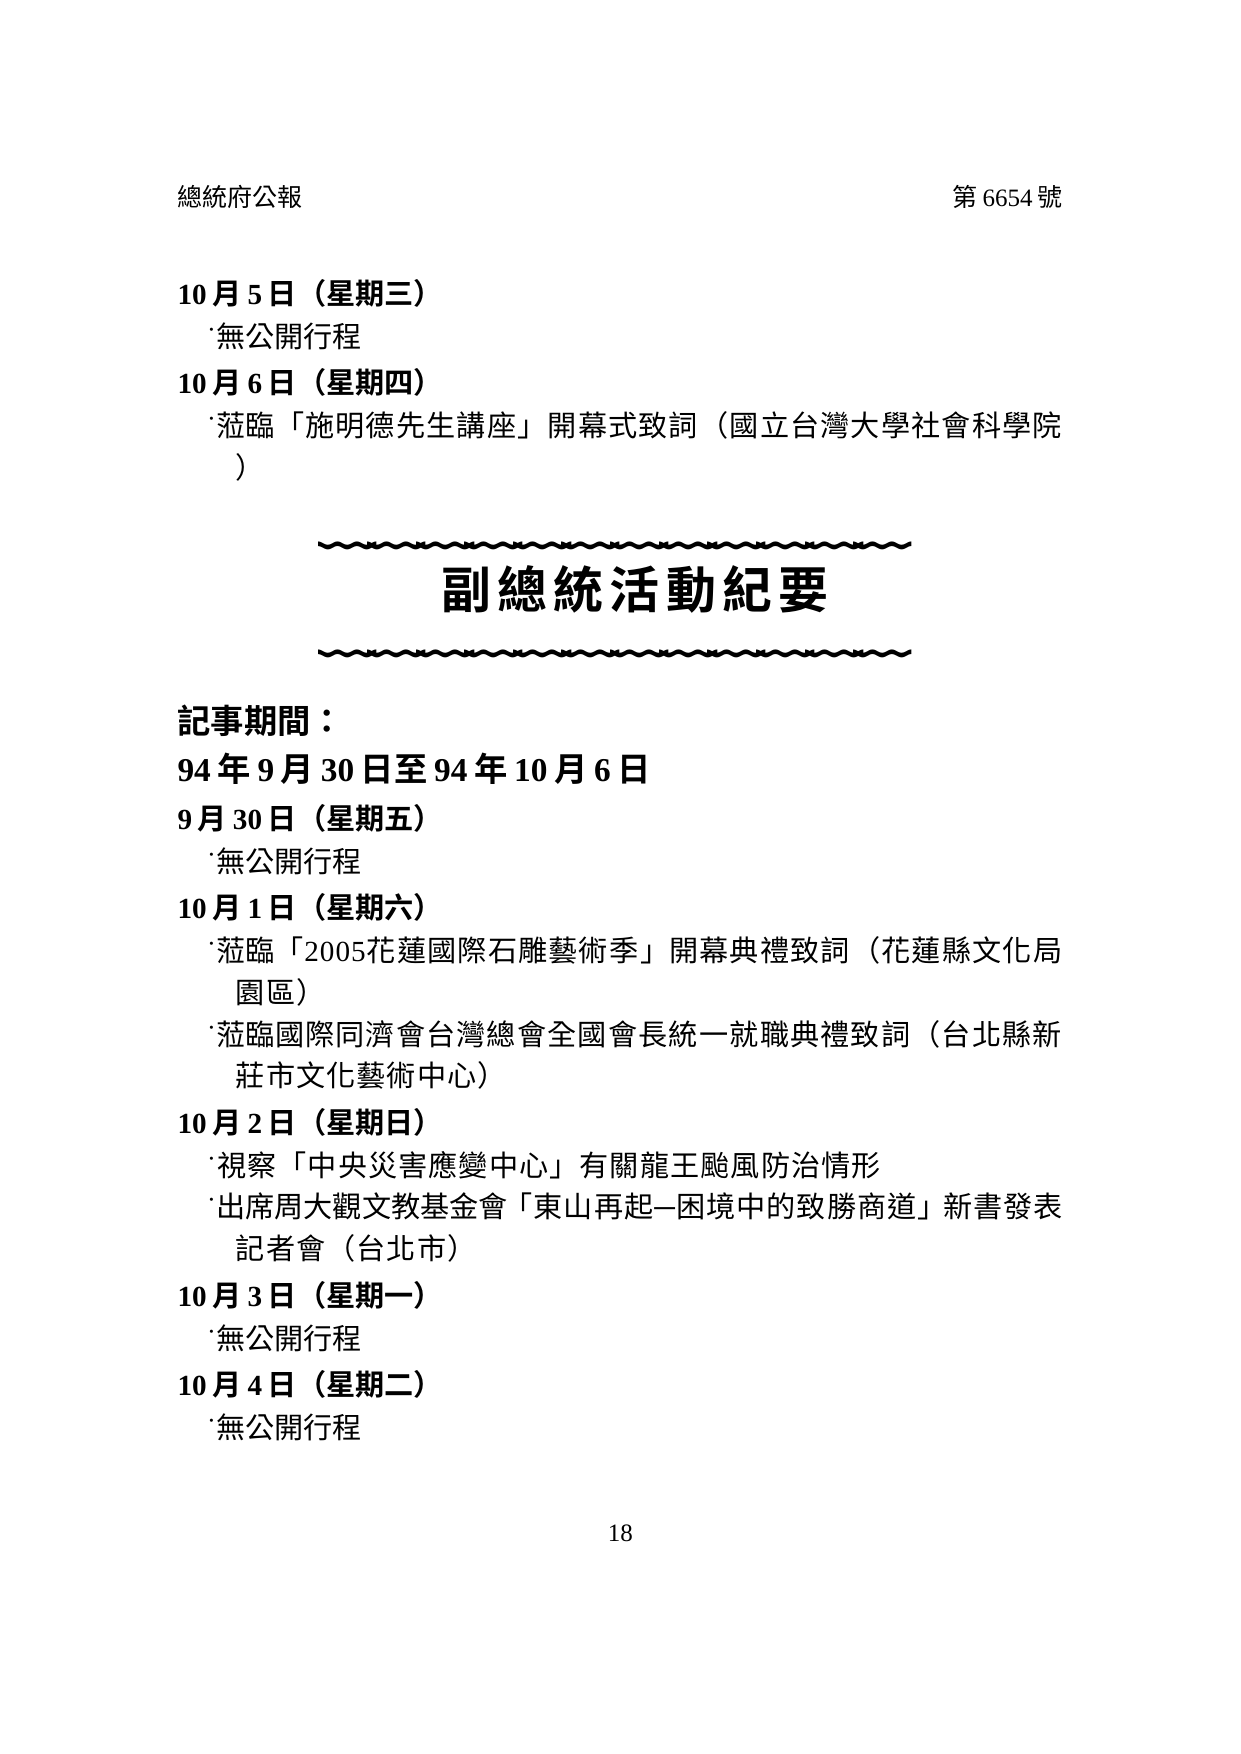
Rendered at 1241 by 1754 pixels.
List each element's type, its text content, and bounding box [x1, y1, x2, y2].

text 記事期間： [177, 695, 1063, 743]
text ˙蒞臨國際同濟會台灣總會全國會長統一就職典禮致詞（台北縣新莊市文化藝術中心） [206, 1012, 1063, 1095]
text ˙出席周大觀文教基金會「東山再起─困境中的致勝商道」新書發表記者會（台北市） [206, 1184, 1063, 1268]
text 10月5日（星期三） [177, 266, 1063, 314]
text ˙蒞臨「2005花蓮國際石雕藝術季」開幕典禮致詞（花蓮縣文化局園區） [206, 928, 1063, 1012]
text ﹏﹏﹏﹏﹏﹏﹏﹏﹏﹏﹏﹏ [177, 632, 1063, 657]
text ˙蒞臨「施明德先生講座」開幕式致詞（國立台灣大學社會科學院） [206, 403, 1063, 487]
text ˙無公開行程 [206, 1316, 1063, 1357]
text ˙無公開行程 [206, 314, 1063, 355]
text 10月2日（星期日） [177, 1095, 1063, 1143]
text 9月30日（星期五） [177, 791, 1063, 839]
text 10月6日（星期四） [177, 355, 1063, 403]
text 10月3日（星期一） [177, 1268, 1063, 1316]
text 10月4日（星期二） [177, 1357, 1063, 1405]
text 94年9月30日至94年10月6日 [177, 743, 1063, 791]
text ˙無公開行程 [206, 1405, 1063, 1447]
text ˙視察「中央災害應變中心」有關龍王颱風防治情形 [206, 1143, 1063, 1184]
text 副總統活動紀要 [206, 562, 1063, 620]
text ˙無公開行程 [206, 839, 1063, 880]
text ﹏﹏﹏﹏﹏﹏﹏﹏﹏﹏﹏﹏ [177, 524, 1063, 549]
text 10月1日（星期六） [177, 880, 1063, 928]
